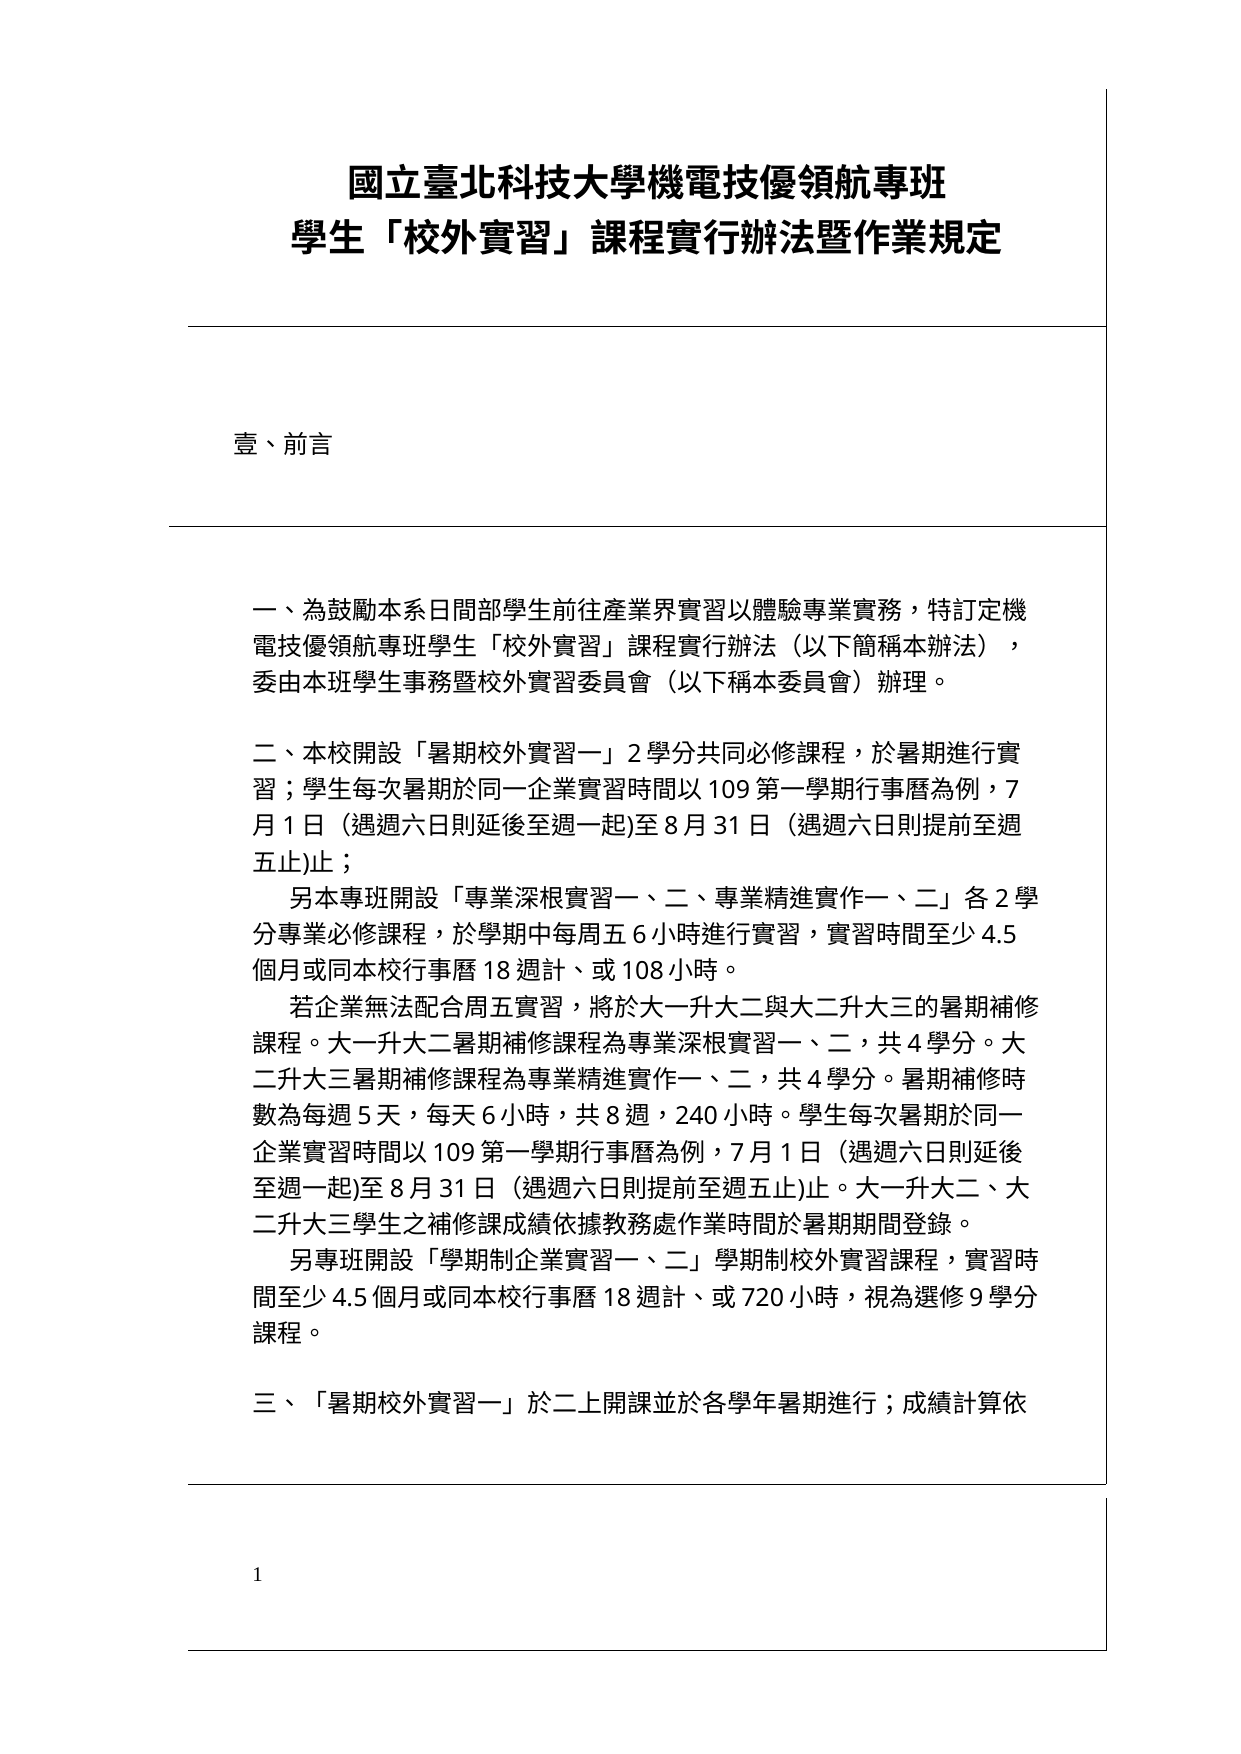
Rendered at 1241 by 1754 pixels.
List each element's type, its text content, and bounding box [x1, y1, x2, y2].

text 若企業無法配合周五實習，將於大一升大二與大二升大三的暑期補修課程。大一升大二暑期補修課程為專業深根實習一、二，共4學分。大二升大三暑期補修課程為專業精進實作一、二，共4學分。暑期補修時數為每週5天，每天6小時，共8週，240小時。學生每次暑期於同一企業實習時間以109第一學期行事曆為例，7月1日（遇週六日則延後至週一起)至8月31日（遇週六日則提前至週五止)止。大一升大二、大二升大三學生之補修課成績依據教務處作業時間於暑期期間登錄。 [187, 987, 1106, 1241]
text 壹、前言 [169, 425, 1106, 526]
text 三、「暑期校外實習一」於二上開課並於各學年暑期進行；成績計算依 [187, 1383, 1106, 1484]
text 學生「校外實習」課程實行辦法暨作業規定 [187, 207, 1106, 326]
text 另本專班開設「專業深根實習一、二、專業精進實作一、二」各2學分專業必修課程，於學期中每周五6小時進行實習，實習時間至少4.5個月或同本校行事曆18週計、或108小時。 [187, 878, 1106, 987]
text 一、為鼓勵本系日間部學生前往產業界實習以體驗專業實務，特訂定機電技優領航專班學生「校外實習」課程實行辦法（以下簡稱本辦法），委由本班學生事務暨校外實習委員會（以下稱本委員會）辦理。 [187, 526, 1106, 699]
text 另專班開設「學期制企業實習一、二」學期制校外實習課程，實習時間至少4.5個月或同本校行事曆18週計、或720小時，視為選修9學分課程。 [187, 1241, 1106, 1349]
text 二、本校開設「暑期校外實習一」2學分共同必修課程，於暑期進行實習；學生每次暑期於同一企業實習時間以109第一學期行事曆為例，7月1日（遇週六日則延後至週一起)至8月31日（遇週六日則提前至週五止)止； [187, 733, 1106, 878]
text 國立臺北科技大學機電技優領航專班 [187, 89, 1106, 207]
